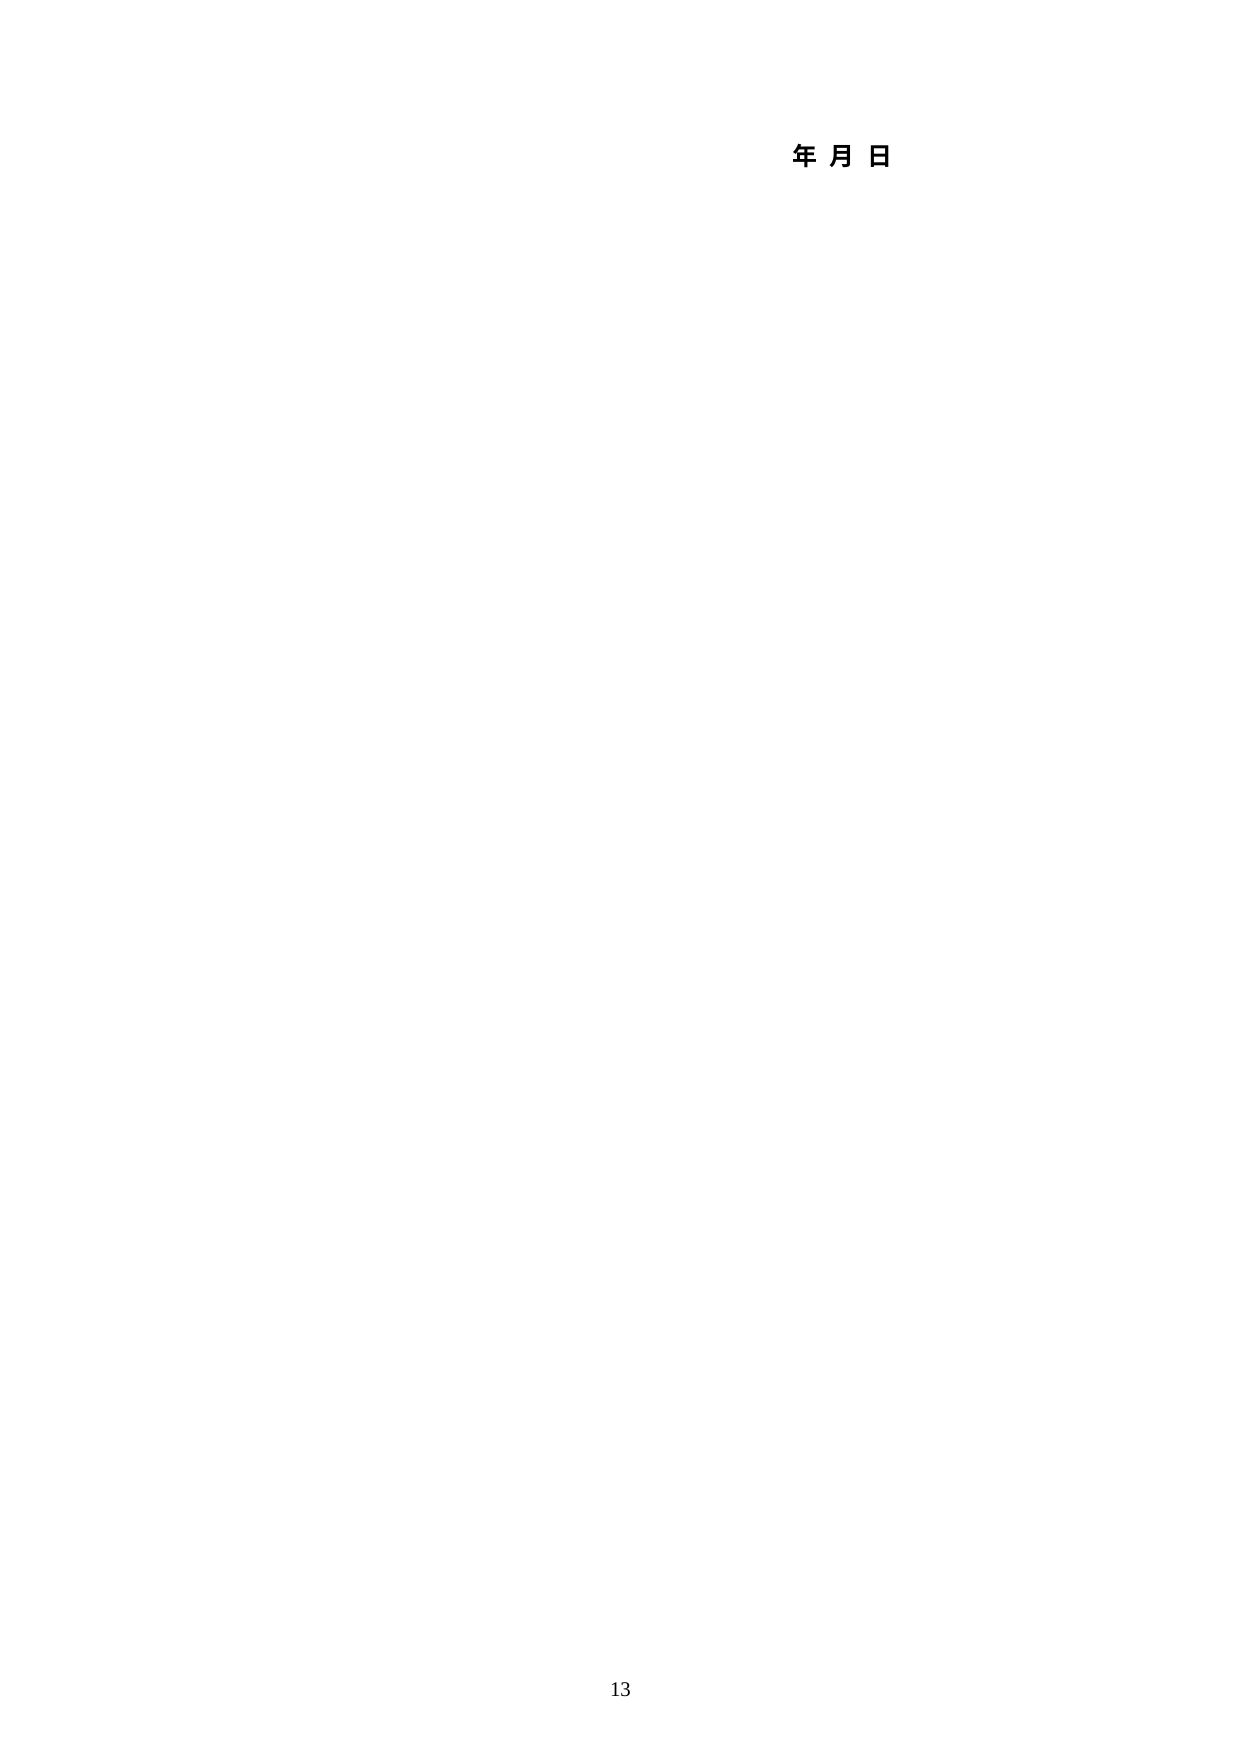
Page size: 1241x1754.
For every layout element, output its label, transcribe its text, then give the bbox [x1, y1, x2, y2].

text 年 月 日 [112, 136, 1128, 172]
